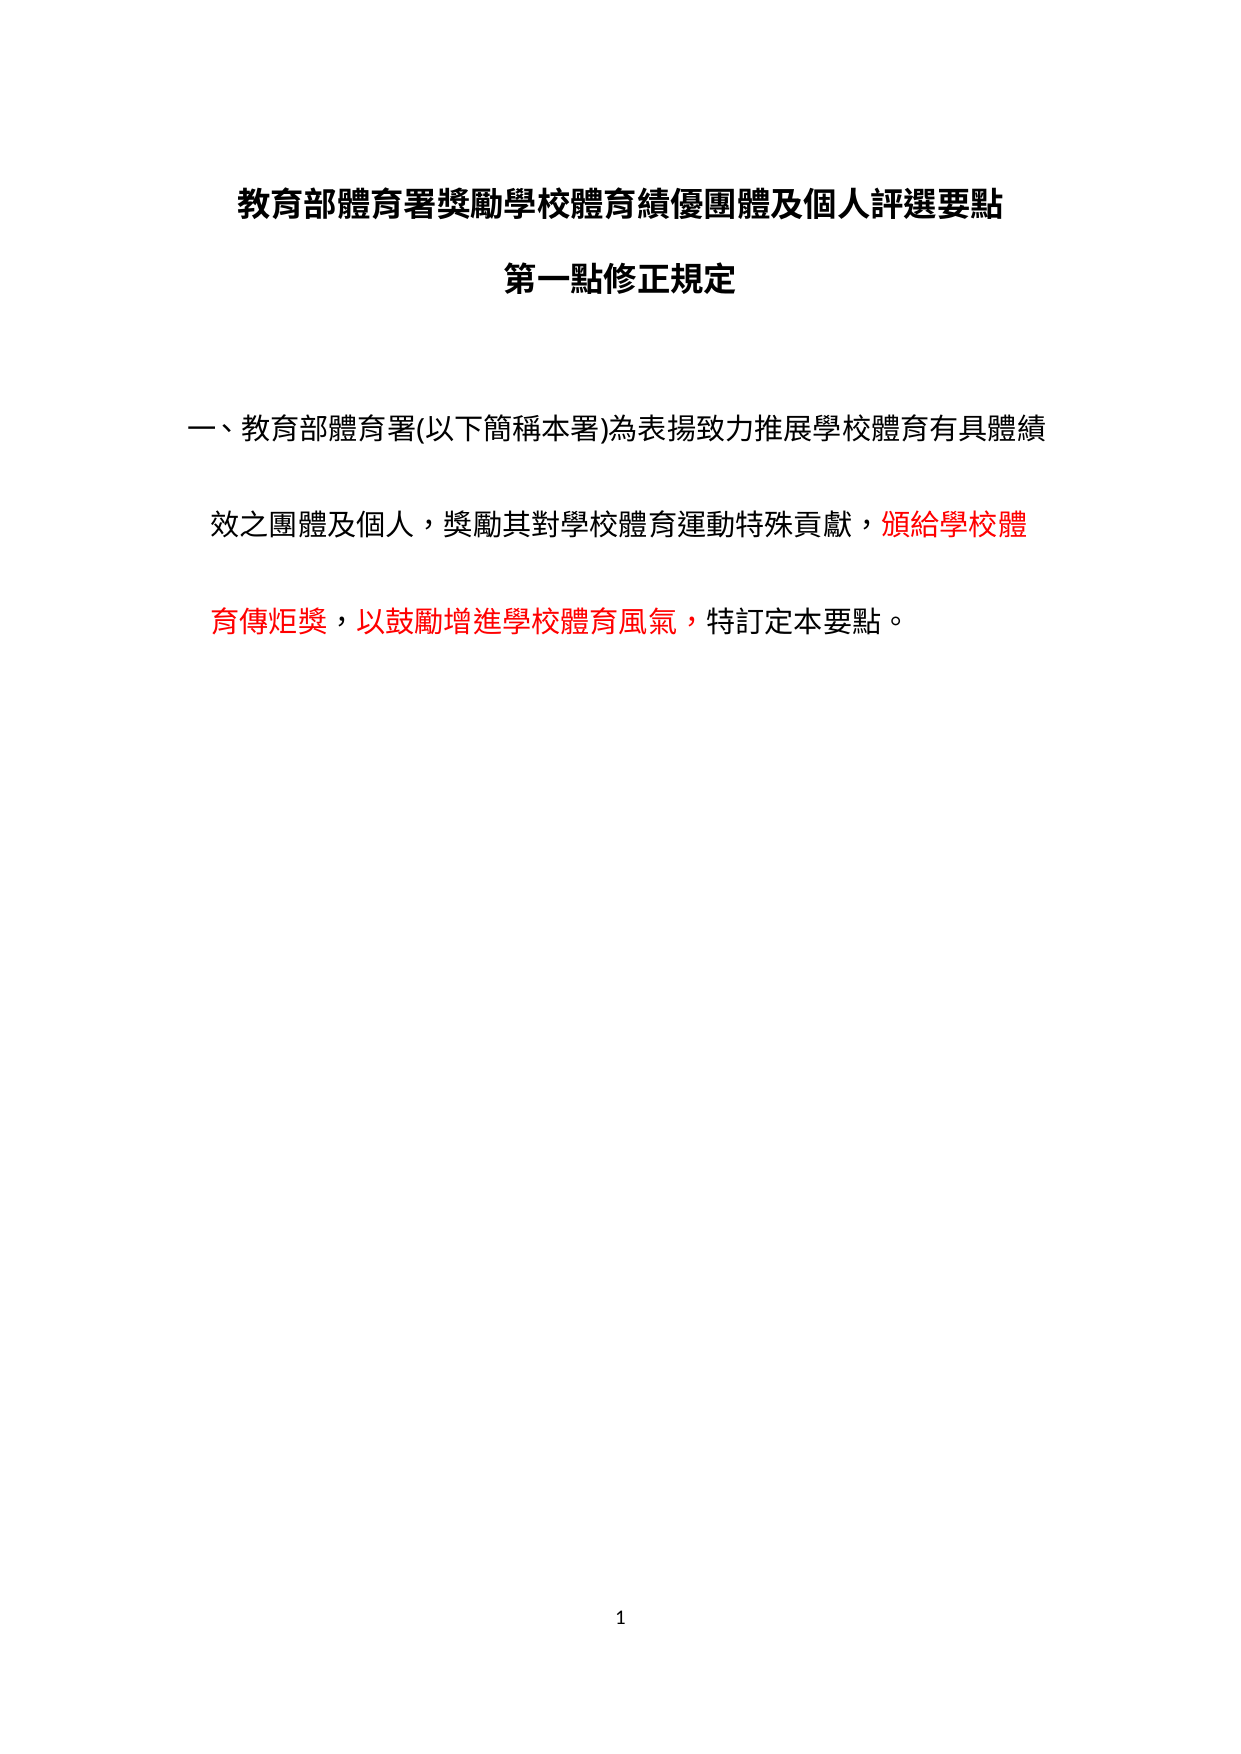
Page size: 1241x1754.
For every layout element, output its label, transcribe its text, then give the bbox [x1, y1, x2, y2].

text 第一點修正規定 [187, 239, 1053, 314]
list 效之團體及個人，獎勵其對學校體育運動特殊貢獻，頒給學校體 [187, 486, 1053, 561]
list 一、教育部體育署(以下簡稱本署)為表揚致力推展學校體育有具體績 [187, 389, 1053, 464]
text 教育部體育署獎勵學校體育績優團體及個人評選要點 [187, 164, 1053, 239]
list 育傳炬獎，以鼓勵增進學校體育風氣，特訂定本要點。 [187, 582, 1053, 657]
